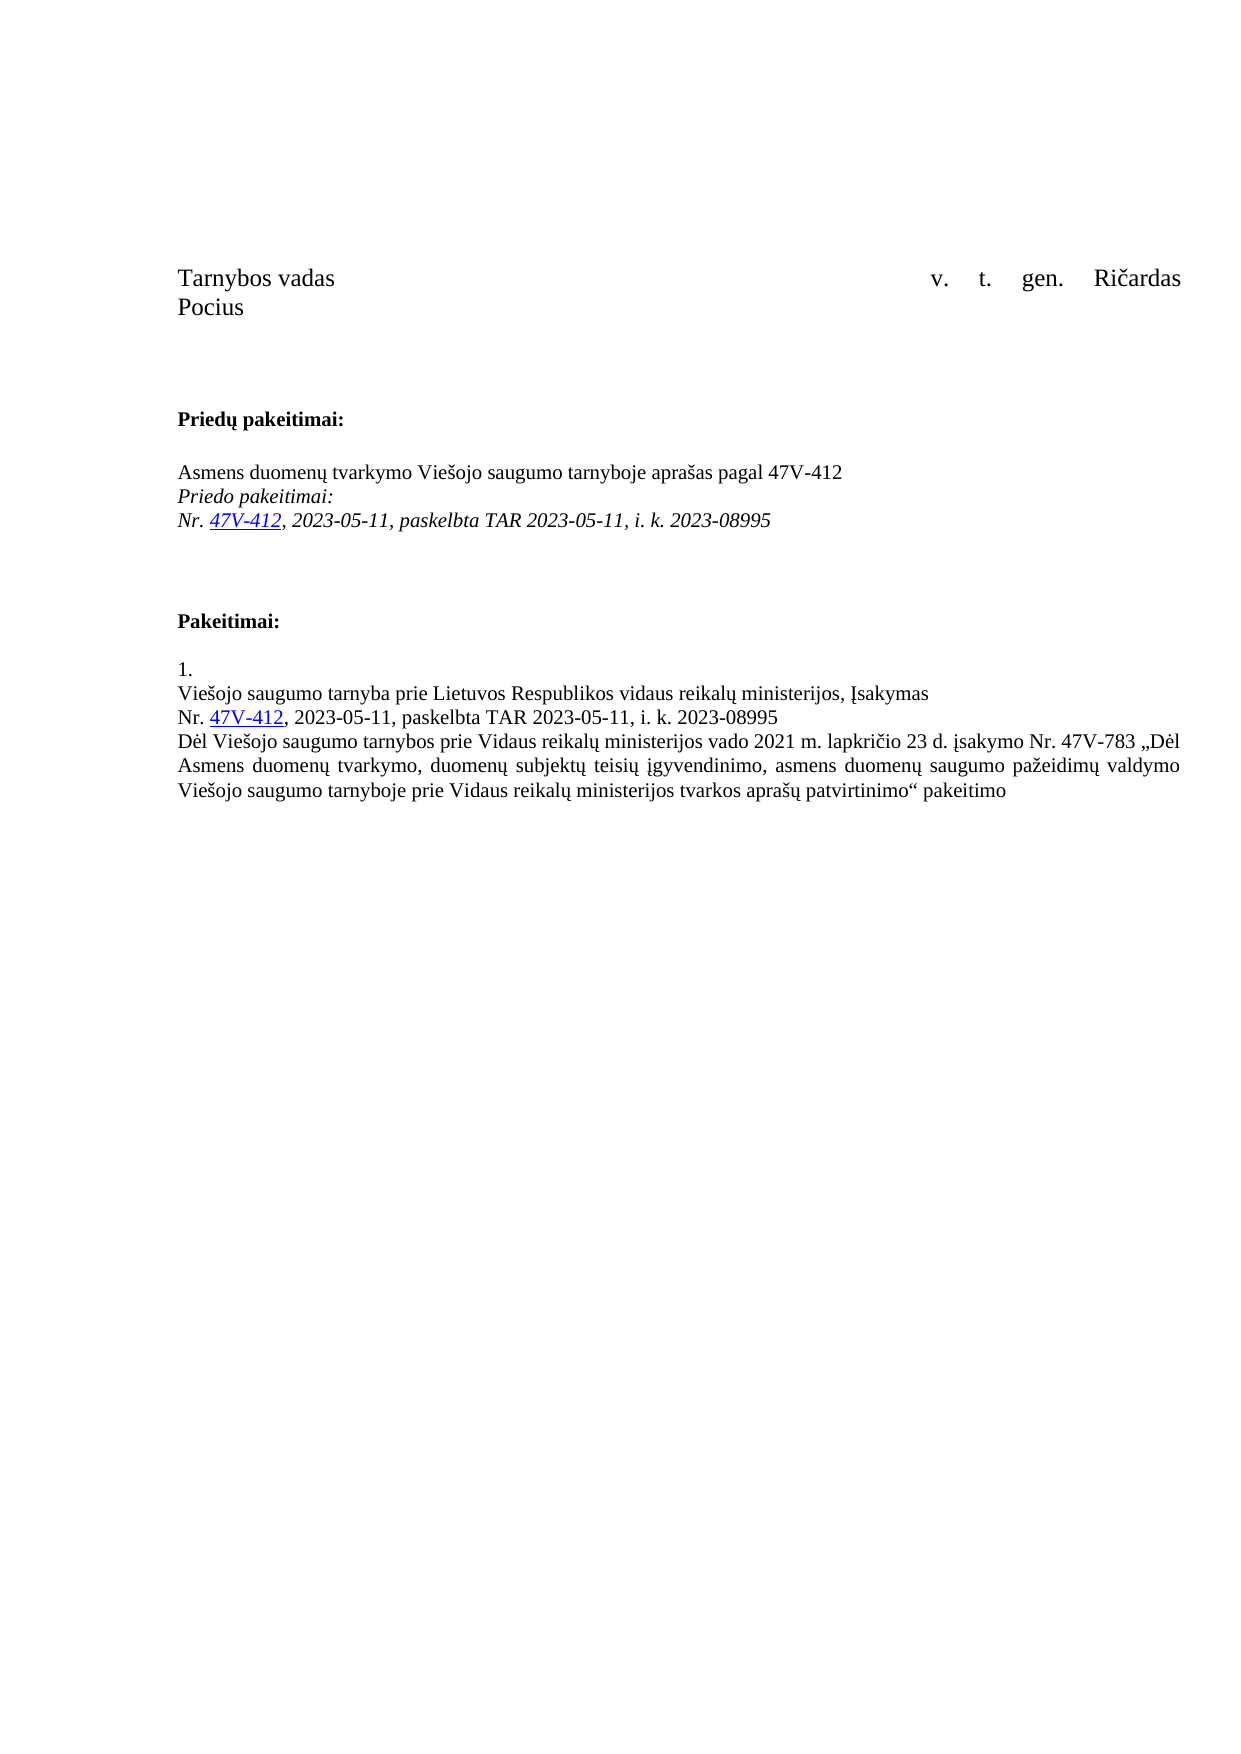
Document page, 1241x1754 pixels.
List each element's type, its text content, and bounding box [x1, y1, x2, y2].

text Priedų pakeitimai: [177, 407, 1181, 431]
text Pakeitimai: [177, 609, 1181, 633]
text Asmens duomenų tvarkymo Viešojo saugumo tarnyboje aprašas pagal 47V-412 [177, 460, 1181, 484]
text Dėl Viešojo saugumo tarnybos prie Vidaus reikalų ministerijos vado 2021 m. lapkričio 23 d. įsakymo Nr. 47V-783 „Dėl Asmens duomenų tvarkymo, duomenų subjektų teisių įgyvendinimo, asmens duomenų saugumo pažeidimų valdymo Viešojo saugumo tarnyboje prie Vidaus reikalų ministerijos tvarkos aprašų patvirtinimo“ pakeitimo [177, 729, 1181, 802]
text Nr. 47V-412, 2023-05-11, paskelbta TAR 2023-05-11, i. k. 2023-08995 [177, 705, 1181, 729]
text Nr. 47V-412, 2023-05-11, paskelbta TAR 2023-05-11, i. k. 2023-08995 [177, 508, 1181, 532]
text Tarnybos vadas v. t. gen. Ričardas Pocius [177, 263, 1181, 321]
text Priedo pakeitimai: [177, 484, 1181, 508]
text 1. [177, 657, 1181, 681]
text Viešojo saugumo tarnyba prie Lietuvos Respublikos vidaus reikalų ministerijos, Įsakymas [177, 681, 1181, 705]
